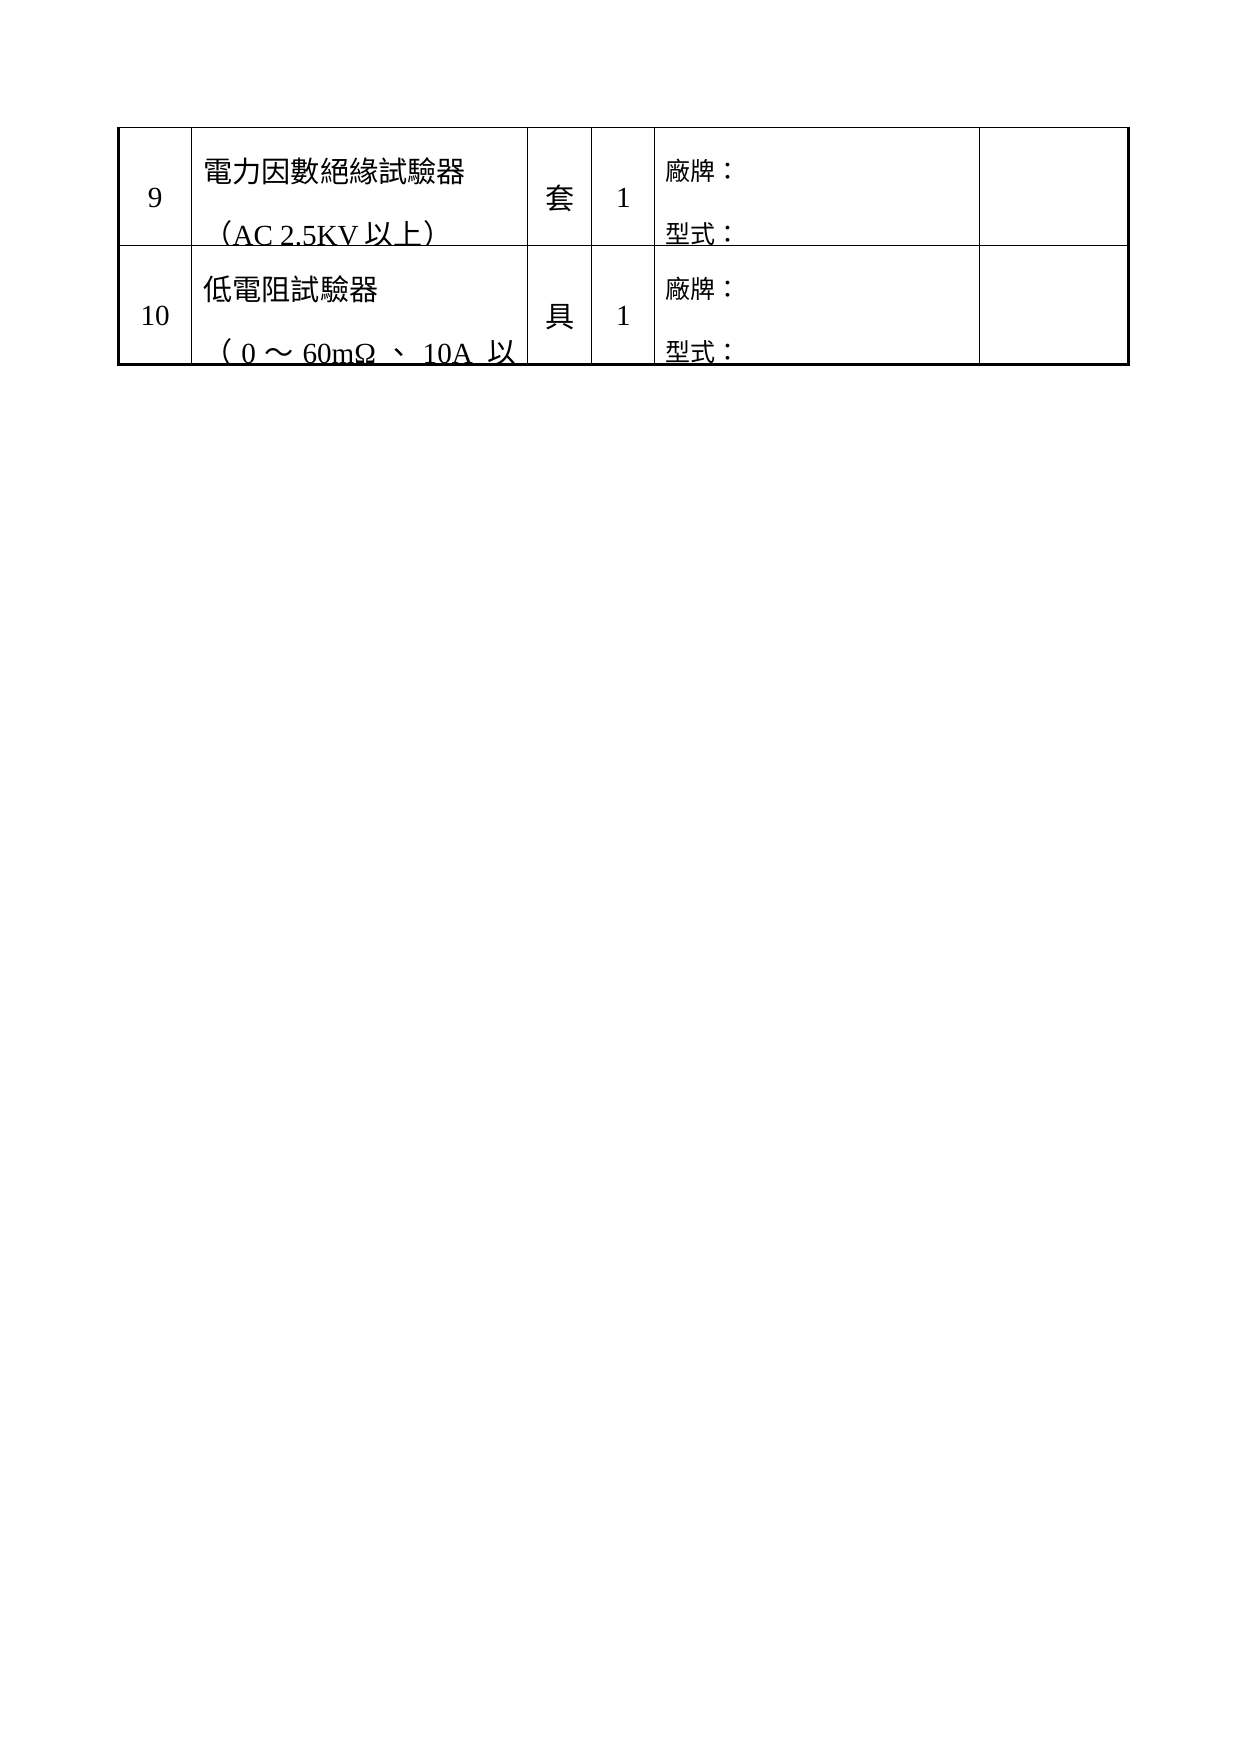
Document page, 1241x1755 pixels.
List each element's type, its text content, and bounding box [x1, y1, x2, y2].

table_cell 1 [592, 128, 654, 245]
table_cell 廠牌： 型式： 出廠序號： [655, 128, 979, 245]
table_cell 9 [120, 128, 191, 245]
table_cell 具 [528, 246, 591, 363]
table_cell 廠牌： 型式： 出廠序號： [655, 246, 979, 363]
table_cell [980, 246, 1127, 363]
table_cell 電力因數絕緣試驗器 （AC 2.5KV以上） [192, 128, 527, 245]
table_cell [980, 128, 1127, 245]
table_cell 1 [592, 246, 654, 363]
table_cell 套 [528, 128, 591, 245]
table_cell 10 [120, 246, 191, 363]
table_cell 低電阻試驗器 （0～60mΩ、10A以上） [192, 246, 527, 363]
